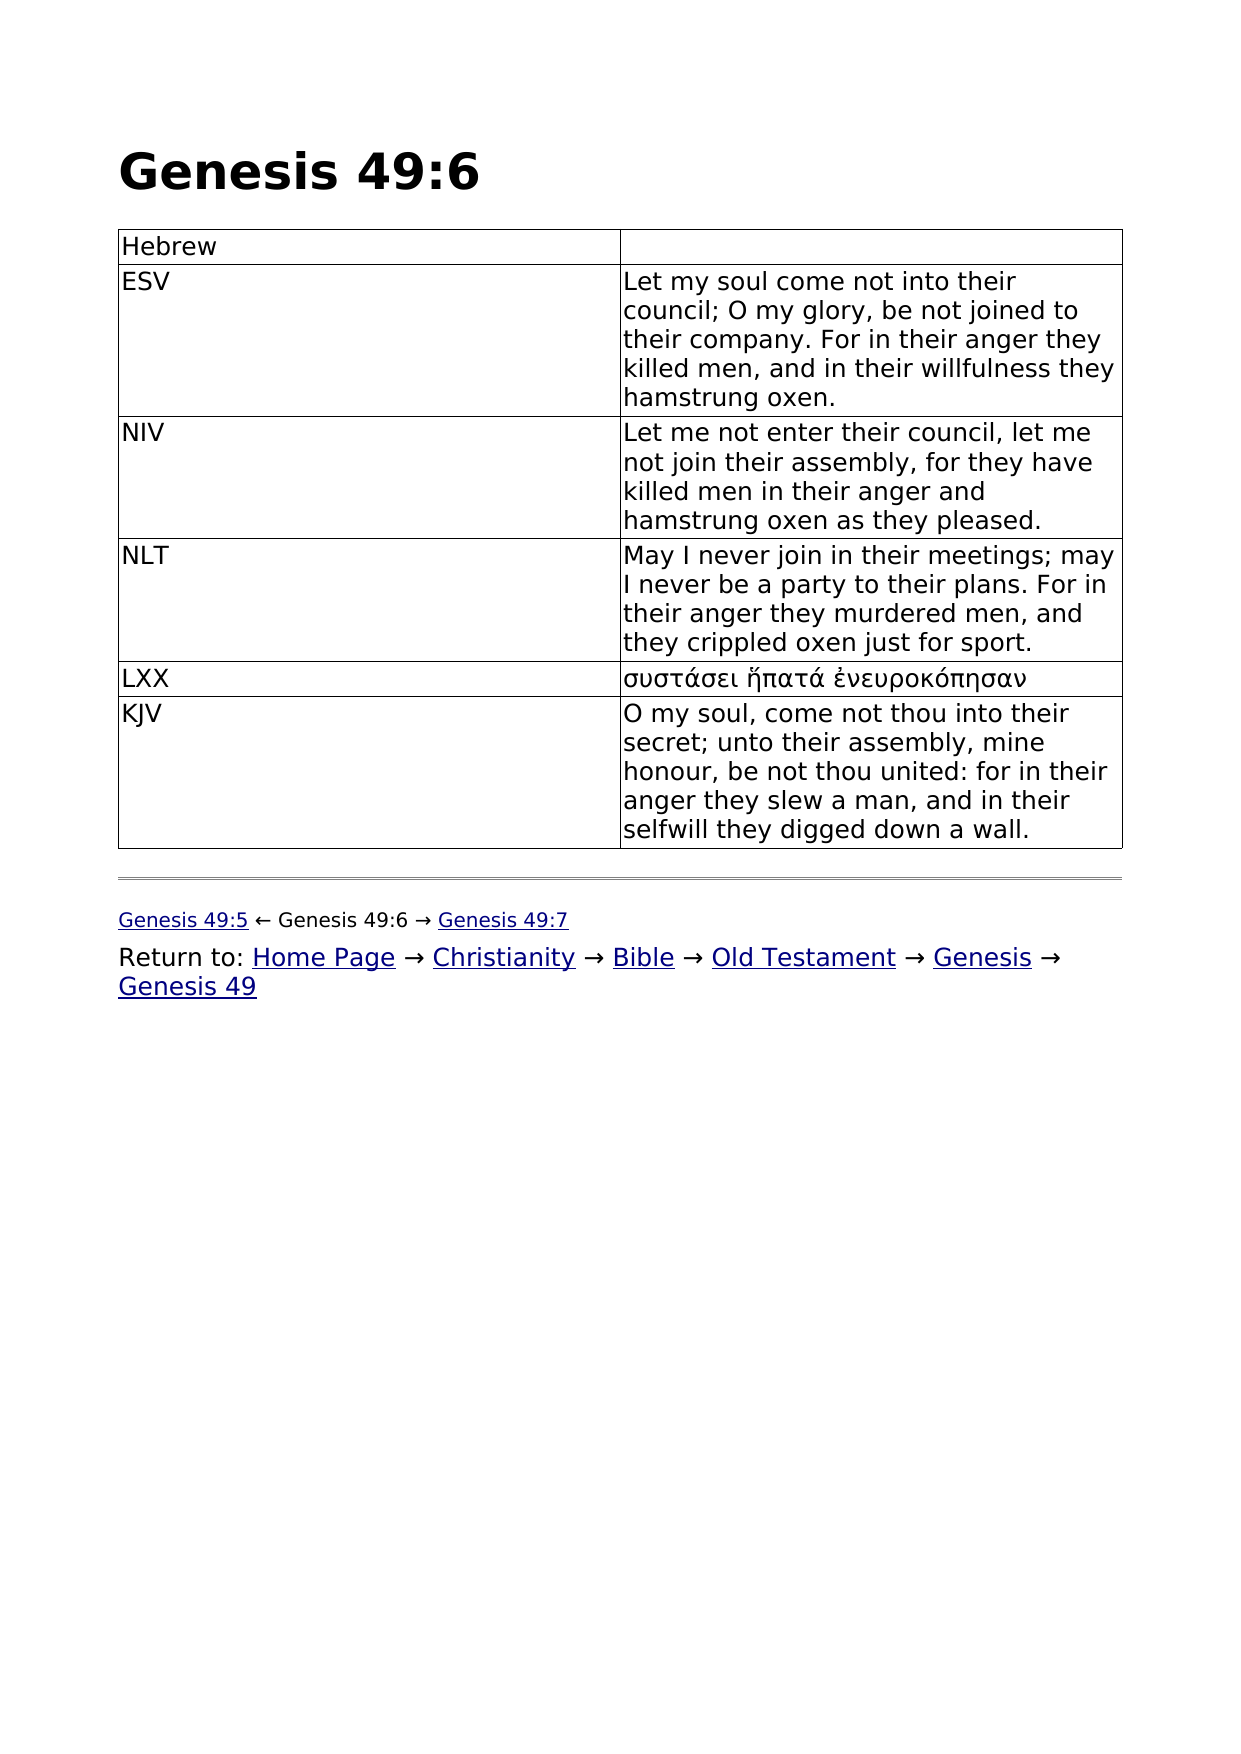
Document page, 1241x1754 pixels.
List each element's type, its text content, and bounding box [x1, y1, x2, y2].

table_cell ESV [119, 265, 620, 416]
table_cell O my soul, come not thou into their secret; unto their assembly, mine honour, be not thou united: for in their anger they slew a man, and in their selfwill they digged down a wall. [621, 697, 1122, 848]
table_cell May I never join in their meetings; may I never be a party to their plans. For in their anger they murdered men, and they crippled oxen just for sport. [621, 539, 1122, 661]
table_cell NIV [119, 417, 620, 538]
table_header [621, 230, 1122, 264]
table_header Hebrew [119, 230, 620, 264]
table_cell Let my soul come not into their council; O my glory, be not joined to their company. For in their anger they killed men, and in their willfulness they hamstrung oxen. [621, 265, 1122, 416]
table_cell συστάσει ἥπατά ἐνευροκόπησαν [621, 662, 1122, 696]
text Return to: Home Page → Christianity → Bible → Old Testament → Genesis → Genesis 49 [118, 943, 1122, 1001]
table_cell LXX [119, 662, 620, 696]
text Genesis 49:5 ← Genesis 49:6 → Genesis 49:7 [118, 909, 1122, 943]
subtitle Genesis 49:6 [118, 143, 1122, 201]
table_cell Let me not enter their council, let me not join their assembly, for they have killed men in their anger and hamstrung oxen as they pleased. [621, 417, 1122, 538]
table_cell NLT [119, 539, 620, 661]
table_cell KJV [119, 697, 620, 848]
